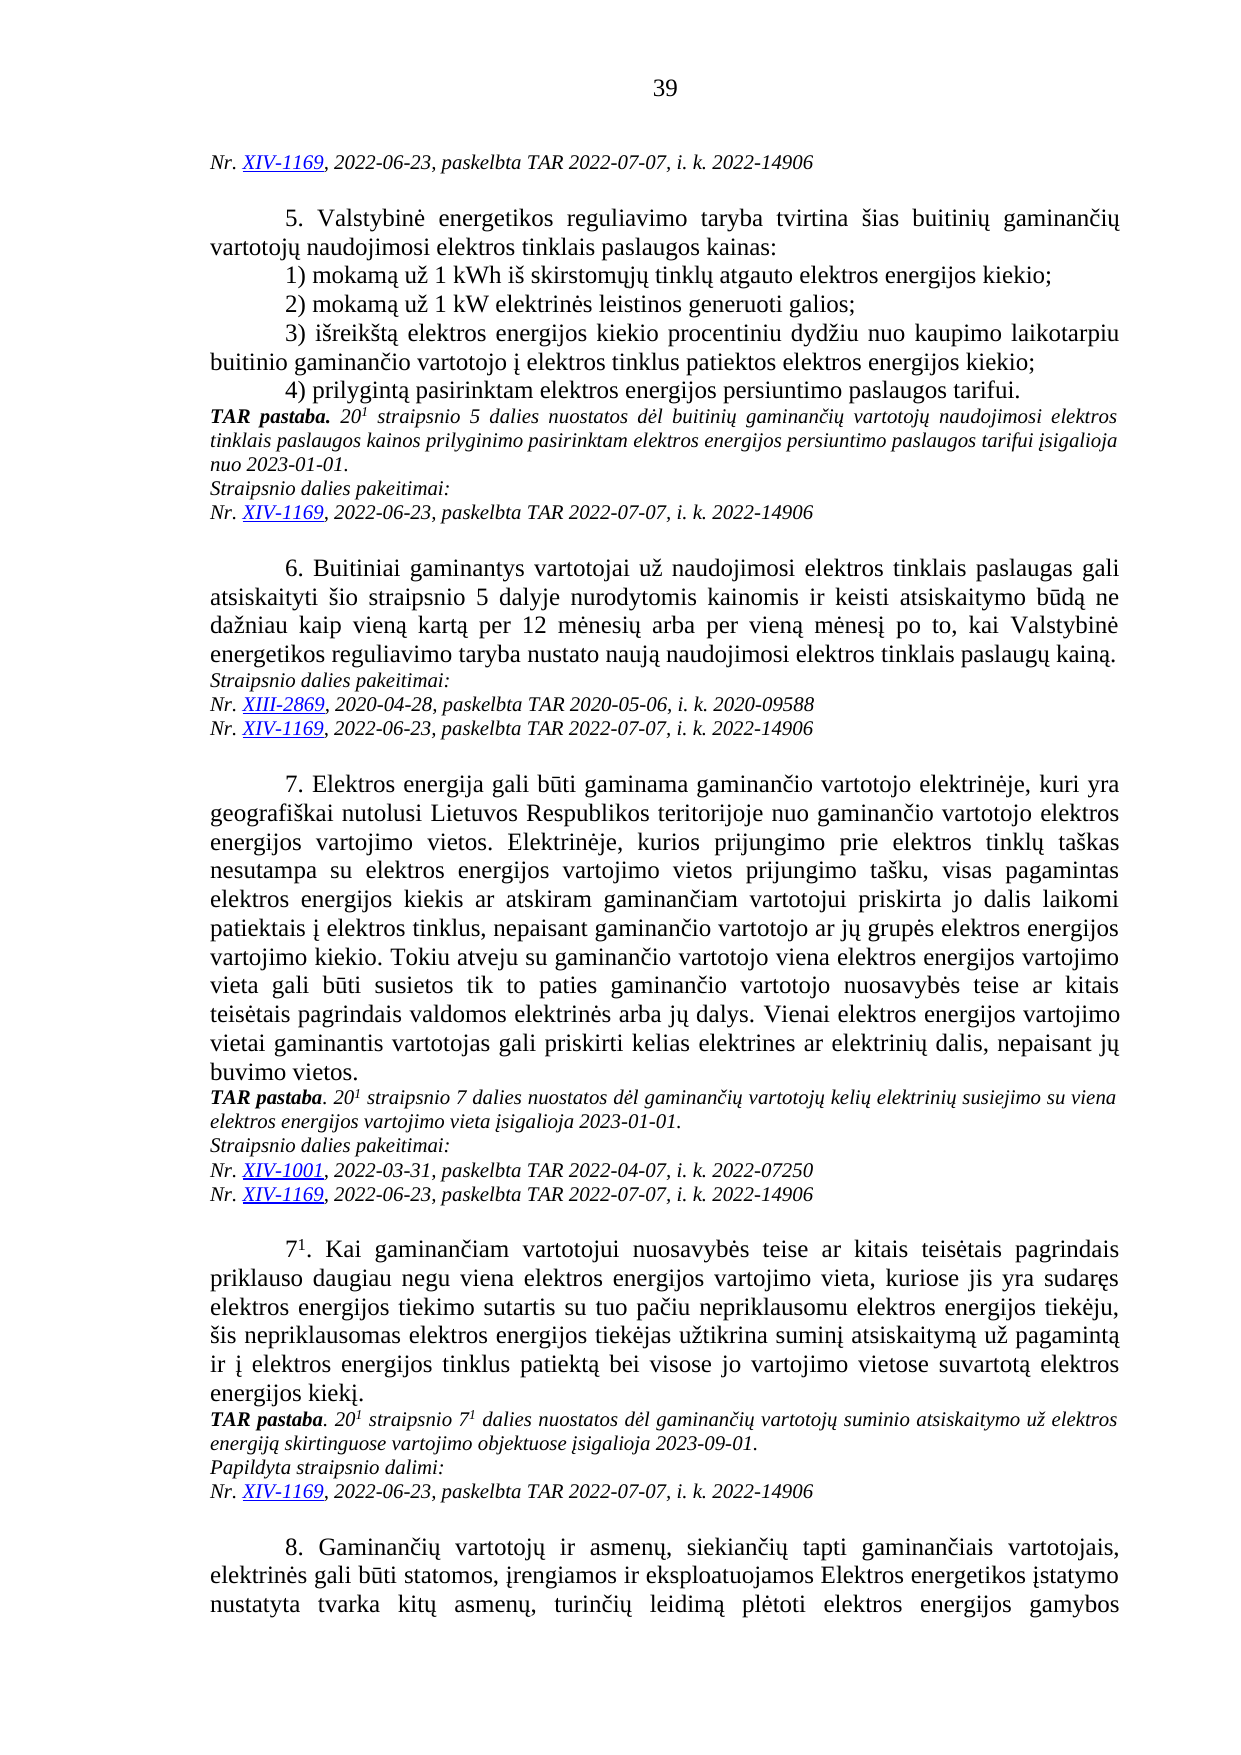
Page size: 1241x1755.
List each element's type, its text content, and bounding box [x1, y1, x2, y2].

text 2) mokamą už 1 kW elektrinės leistinos generuoti galios; [210, 289, 1120, 318]
text 1) mokamą už 1 kWh iš skirstomųjų tinklų atgauto elektros energijos kiekio; [210, 260, 1120, 289]
text Papildyta straipsnio dalimi: [210, 1455, 1120, 1479]
text Straipsnio dalies pakeitimai: [210, 476, 1120, 500]
text Nr. XIV-1169, 2022-06-23, paskelbta TAR 2022-07-07, i. k. 2022-14906 [210, 1182, 1120, 1206]
text Straipsnio dalies pakeitimai: [210, 1133, 1120, 1157]
text Straipsnio dalies pakeitimai: [210, 668, 1120, 692]
text Nr. XIV-1169, 2022-06-23, paskelbta TAR 2022-07-07, i. k. 2022-14906 [210, 500, 1120, 524]
text Nr. XIV-1169, 2022-06-23, paskelbta TAR 2022-07-07, i. k. 2022-14906 [210, 716, 1120, 740]
text Nr. XIV-1169, 2022-06-23, paskelbta TAR 2022-07-07, i. k. 2022-14906 [210, 150, 1120, 174]
text 6. Buitiniai gaminantys vartotojai už naudojimosi elektros tinklais paslaugas gali atsiskaityti šio straipsnio 5 dalyje nurodytomis kainomis ir keisti atsiskaitymo būdą ne dažniau kaip vieną kartą per 12 mėnesių arba per vieną mėnesį po to, kai Valstybinė energetikos reguliavimo taryba nustato naują naudojimosi elektros tinklais paslaugų kainą. [210, 553, 1120, 668]
text 8. Gaminančių vartotojų ir asmenų, siekiančių tapti gaminančiais vartotojais, elektrinės gali būti statomos, įrengiamos ir eksploatuojamos Elektros energetikos įstatymo nustatyta tvarka kitų asmenų, turinčių leidimą plėtoti elektros energijos gamybos [210, 1532, 1120, 1618]
text 71. Kai gaminančiam vartotojui nuosavybės teise ar kitais teisėtais pagrindais priklauso daugiau negu viena elektros energijos vartojimo vieta, kuriose jis yra sudaręs elektros energijos tiekimo sutartis su tuo pačiu nepriklausomu elektros energijos tiekėju, šis nepriklausomas elektros energijos tiekėjas užtikrina suminį atsiskaitymą už pagamintą ir į elektros energijos tinklus patiektą bei visose jo vartojimo vietose suvartotą elektros energijos kiekį. [210, 1234, 1120, 1407]
text TAR pastaba. 201 straipsnio 5 dalies nuostatos dėl buitinių gaminančių vartotojų naudojimosi elektros tinklais paslaugos kainos prilyginimo pasirinktam elektros energijos persiuntimo paslaugos tarifui įsigalioja nuo 2023-01-01. [210, 404, 1120, 476]
text Nr. XIV-1169, 2022-06-23, paskelbta TAR 2022-07-07, i. k. 2022-14906 [210, 1479, 1120, 1503]
text 4) prilygintą pasirinktam elektros energijos persiuntimo paslaugos tarifui. [210, 375, 1120, 404]
text 3) išreikštą elektros energijos kiekio procentiniu dydžiu nuo kaupimo laikotarpiu buitinio gaminančio vartotojo į elektros tinklus patiektos elektros energijos kiekio; [210, 318, 1120, 375]
text 7. Elektros energija gali būti gaminama gaminančio vartotojo elektrinėje, kuri yra geografiškai nutolusi Lietuvos Respublikos teritorijoje nuo gaminančio vartotojo elektros energijos vartojimo vietos. Elektrinėje, kurios prijungimo prie elektros tinklų taškas nesutampa su elektros energijos vartojimo vietos prijungimo tašku, visas pagamintas elektros energijos kiekis ar atskiram gaminančiam vartotojui priskirta jo dalis laikomi patiektais į elektros tinklus, nepaisant gaminančio vartotojo ar jų grupės elektros energijos vartojimo kiekio. Tokiu atveju su gaminančio vartotojo viena elektros energijos vartojimo vieta gali būti susietos tik to paties gaminančio vartotojo nuosavybės teise ar kitais teisėtais pagrindais valdomos elektrinės arba jų dalys. Vienai elektros energijos vartojimo vietai gaminantis vartotojas gali priskirti kelias elektrines ar elektrinių dalis, nepaisant jų buvimo vietos. [210, 769, 1120, 1085]
text Nr. XIII-2869, 2020-04-28, paskelbta TAR 2020-05-06, i. k. 2020-09588 [210, 692, 1120, 716]
text 5. Valstybinė energetikos reguliavimo taryba tvirtina šias buitinių gaminančių vartotojų naudojimosi elektros tinklais paslaugos kainas: [210, 203, 1120, 260]
text TAR pastaba. 201 straipsnio 7 dalies nuostatos dėl gaminančių vartotojų kelių elektrinių susiejimo su viena elektros energijos vartojimo vieta įsigalioja 2023-01-01. [210, 1085, 1120, 1133]
text Nr. XIV-1001, 2022-03-31, paskelbta TAR 2022-04-07, i. k. 2022-07250 [210, 1157, 1120, 1182]
text TAR pastaba. 201 straipsnio 71 dalies nuostatos dėl gaminančių vartotojų suminio atsiskaitymo už elektros energiją skirtinguose vartojimo objektuose įsigalioja 2023-09-01. [210, 1407, 1120, 1455]
